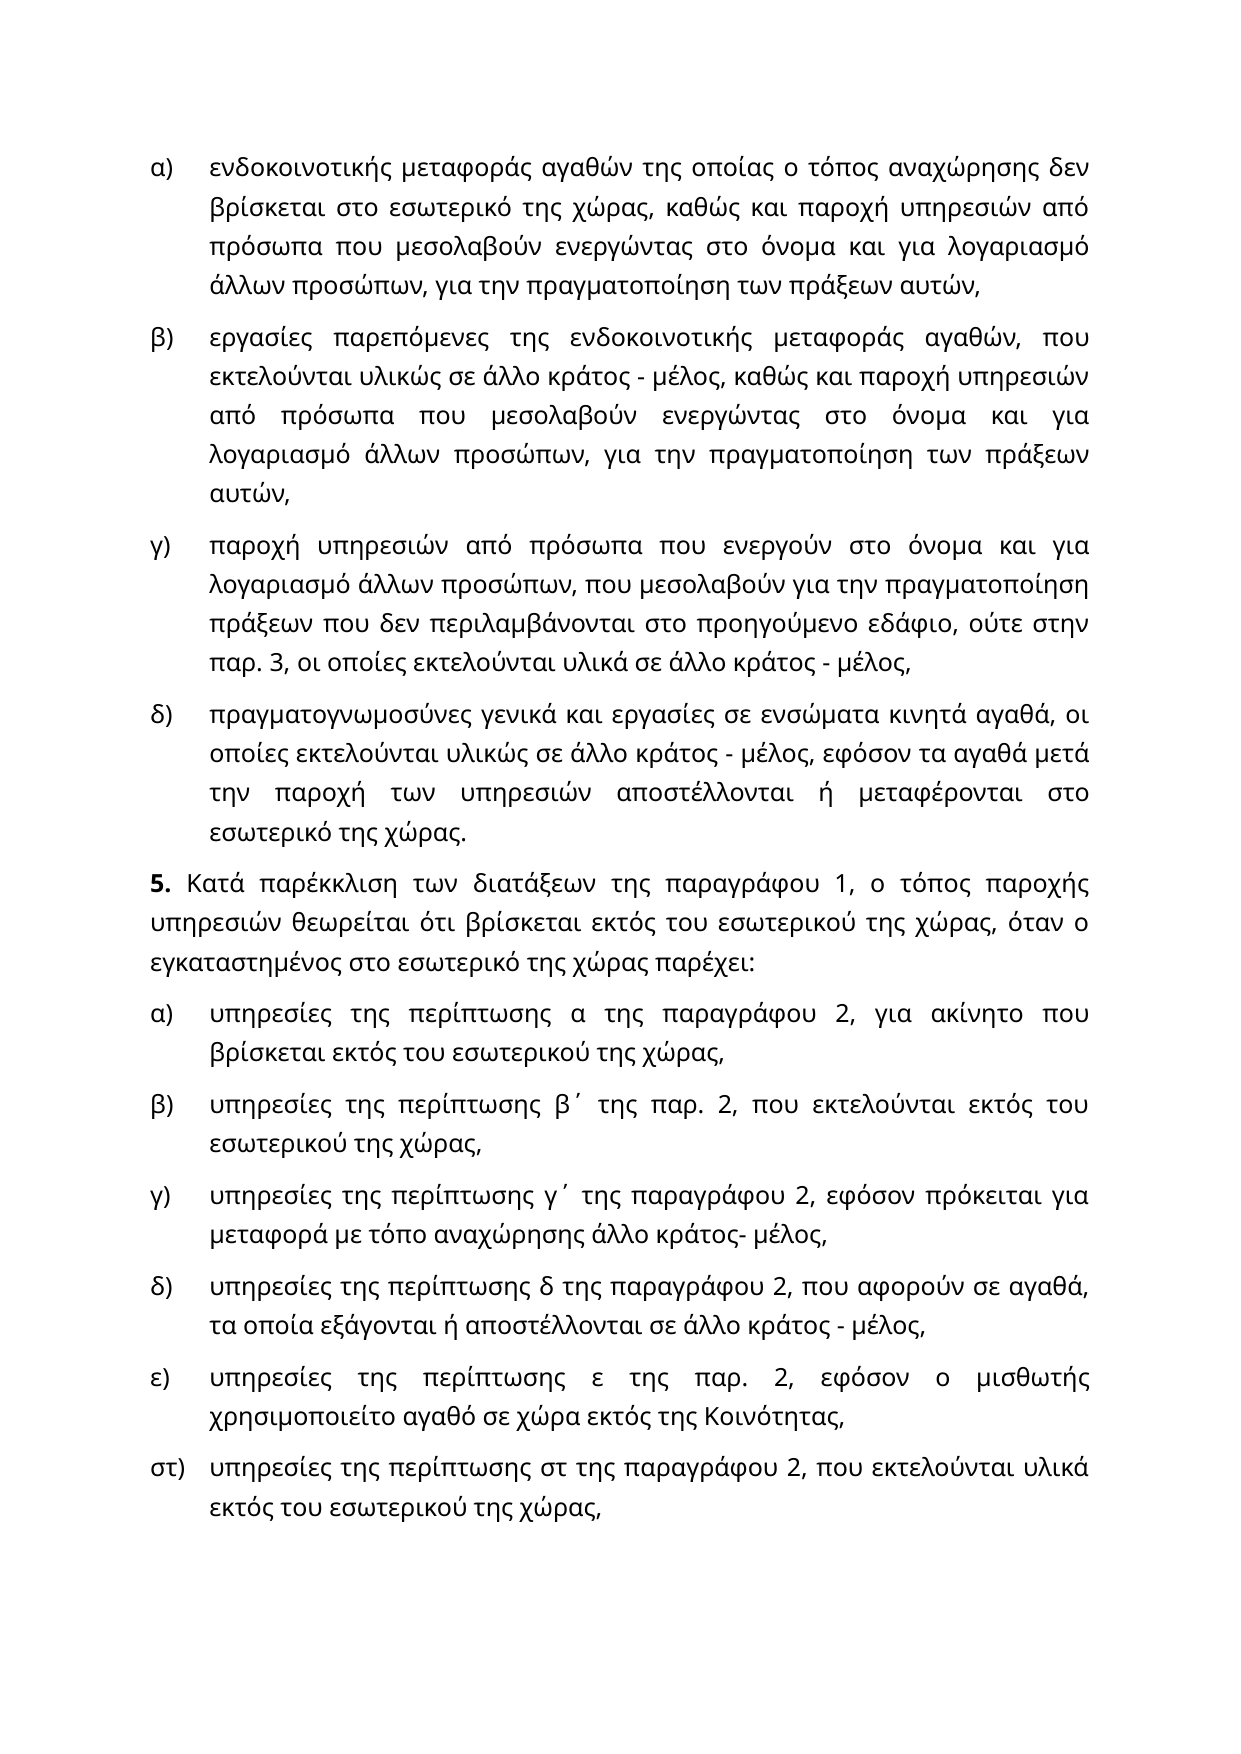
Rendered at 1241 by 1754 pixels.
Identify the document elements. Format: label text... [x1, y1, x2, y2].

list δ) υπηρεσίες της περίπτωσης δ της παραγράφου 2, που αφορούν σε αγαθά, τα οποία εξάγονται ή αποστέλλονται σε άλλο κράτος - μέλος, [150, 1268, 1090, 1342]
list α) υπηρεσίες της περίπτωσης α της παραγράφου 2, για ακίνητο που βρίσκεται εκτός του εσωτερικού της χώρας, [150, 996, 1090, 1069]
list ε) υπηρεσίες της περίπτωσης ε της παρ. 2, εφόσον ο μισθωτής χρησιμοποιείτο αγαθό σε χώρα εκτός της Κοινότητας, [150, 1359, 1090, 1432]
list β) υπηρεσίες της περίπτωσης β΄ της παρ. 2, που εκτελούνται εκτός του εσωτερικού της χώρας, [150, 1087, 1090, 1160]
list δ) πραγματογνωμοσύνες γενικά και εργασίες σε ενσώματα κινητά αγαθά, οι οποίες εκτελούνται υλικώς σε άλλο κράτος - μέλος, εφόσον τα αγαθά μετά την παροχή των υπηρεσιών αποστέλλονται ή μεταφέρονται στο εσωτερικό της χώρας. [150, 697, 1090, 848]
list γ) παροχή υπηρεσιών από πρόσωπα που ενεργούν στο όνομα και για λογαριασμό άλλων προσώπων, που μεσολαβούν για την πραγματοποίηση πράξεων που δεν περιλαμβάνονται στο προηγούμενο εδάφιο, ούτε στην παρ. 3, οι οποίες εκτελούνται υλικά σε άλλο κράτος - μέλος, [150, 527, 1090, 679]
list α) ενδοκοινοτικής μεταφοράς αγαθών της οποίας ο τόπος αναχώρησης δεν βρίσκεται στο εσωτερικό της χώρας, καθώς και παροχή υπηρεσιών από πρόσωπα που μεσολαβούν ενεργώντας στο όνομα και για λογαριασμό άλλων προσώπων, για την πραγματοποίηση των πράξεων αυτών, [150, 150, 1090, 302]
text 5. Κατά παρέκκλιση των διατάξεων της παραγράφου 1, ο τόπος παροχής υπηρεσιών θεωρείται ότι βρίσκεται εκτός του εσωτερικού της χώρας, όταν ο εγκαταστημένος στο εσωτερικό της χώρας παρέχει: [150, 866, 1090, 978]
list στ) υπηρεσίες της περίπτωσης στ της παραγράφου 2, που εκτελούνται υλικά εκτός του εσωτερικού της χώρας, [150, 1450, 1090, 1523]
list γ) υπηρεσίες της περίπτωσης γ΄ της παραγράφου 2, εφόσον πρόκειται για μεταφορά με τόπο αναχώρησης άλλο κράτος- μέλος, [150, 1177, 1090, 1251]
list β) εργασίες παρεπόμενες της ενδοκοινοτικής μεταφοράς αγαθών, που εκτελούνται υλικώς σε άλλο κράτος - μέλος, καθώς και παροχή υπηρεσιών από πρόσωπα που μεσολαβούν ενεργώντας στο όνομα και για λογαριασμό άλλων προσώπων, για την πραγματοποίηση των πράξεων αυτών, [150, 319, 1090, 510]
